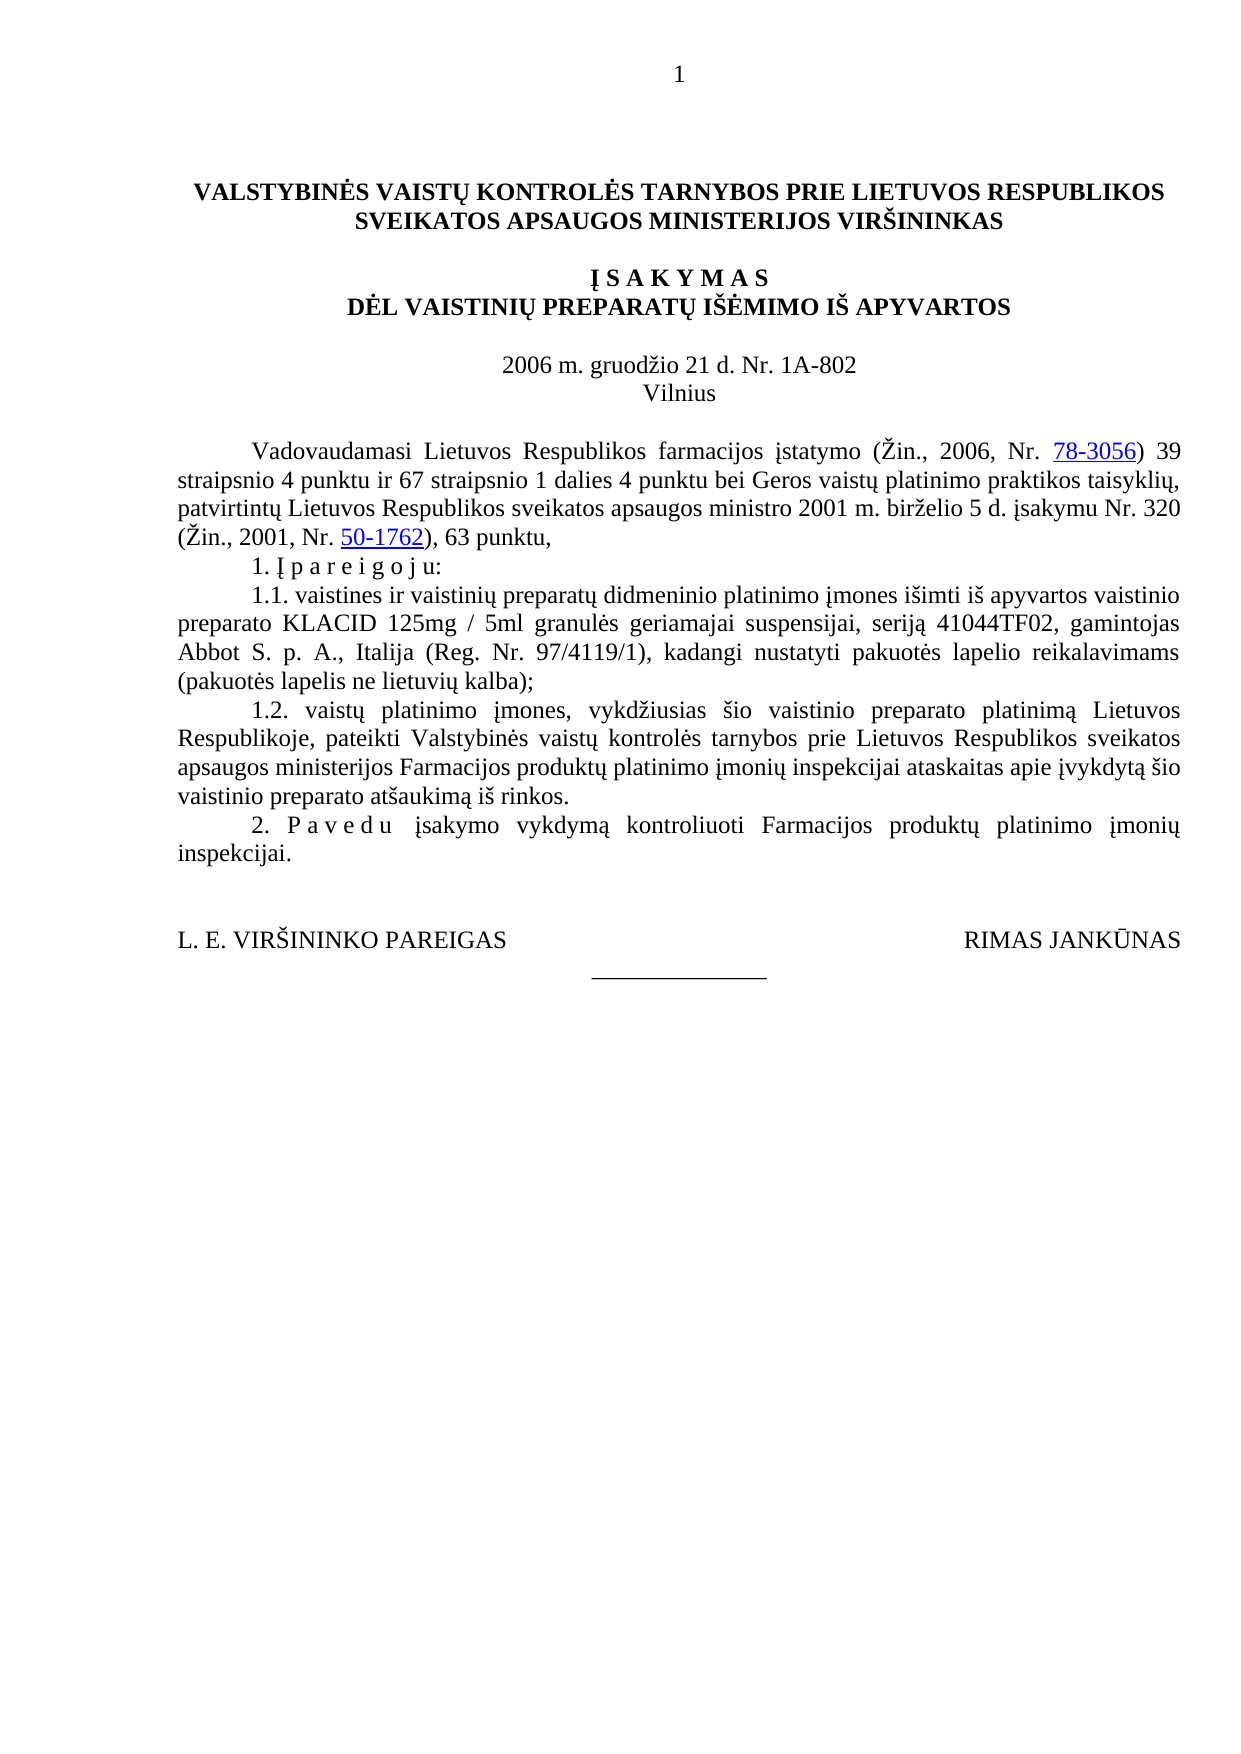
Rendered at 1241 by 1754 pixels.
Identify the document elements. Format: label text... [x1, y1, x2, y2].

text ______________ [177, 953, 1181, 982]
text VALSTYBINĖS VAISTŲ KONTROLĖS TARNYBOS PRIE LIETUVOS RESPUBLIKOS SVEIKATOS APSAUGOS MINISTERIJOS VIRŠININKAS [177, 177, 1181, 235]
text DĖL VAISTINIŲ PREPARATŲ IŠĖMIMO IŠ APYVARTOS [177, 292, 1181, 321]
text L. E. VIRŠININKO PAREIGAS RIMAS JANKŪNAS [177, 925, 1181, 953]
text Į S A K Y M A S [177, 263, 1181, 292]
text 1.1. vaistines ir vaistinių preparatų didmeninio platinimo įmones išimti iš apyvartos vaistinio preparato KLACID 125mg / 5ml granulės geriamajai suspensijai, seriją 41044TF02, gamintojas Abbot S. p. A., Italija (Reg. Nr. 97/4119/1), kadangi nustatyti pakuotės lapelio reikalavimams (pakuotės lapelis ne lietuvių kalba); [177, 580, 1181, 695]
text 1. Įpareigoju: [177, 551, 1181, 580]
text 2. Pavedu įsakymo vykdymą kontroliuoti Farmacijos produktų platinimo įmonių inspekcijai. [177, 810, 1181, 867]
text Vilnius [177, 378, 1181, 407]
text Vadovaudamasi Lietuvos Respublikos farmacijos įstatymo (Žin., 2006, Nr. 78-3056) 39 straipsnio 4 punktu ir 67 straipsnio 1 dalies 4 punktu bei Geros vaistų platinimo praktikos taisyklių, patvirtintų Lietuvos Respublikos sveikatos apsaugos ministro 2001 m. birželio 5 d. įsakymu Nr. 320 (Žin., 2001, Nr. 50-1762), 63 punktu, [177, 436, 1181, 551]
text 2006 m. gruodžio 21 d. Nr. 1A-802 [177, 350, 1181, 378]
text 1.2. vaistų platinimo įmones, vykdžiusias šio vaistinio preparato platinimą Lietuvos Respublikoje, pateikti Valstybinės vaistų kontrolės tarnybos prie Lietuvos Respublikos sveikatos apsaugos ministerijos Farmacijos produktų platinimo įmonių inspekcijai ataskaitas apie įvykdytą šio vaistinio preparato atšaukimą iš rinkos. [177, 695, 1181, 810]
